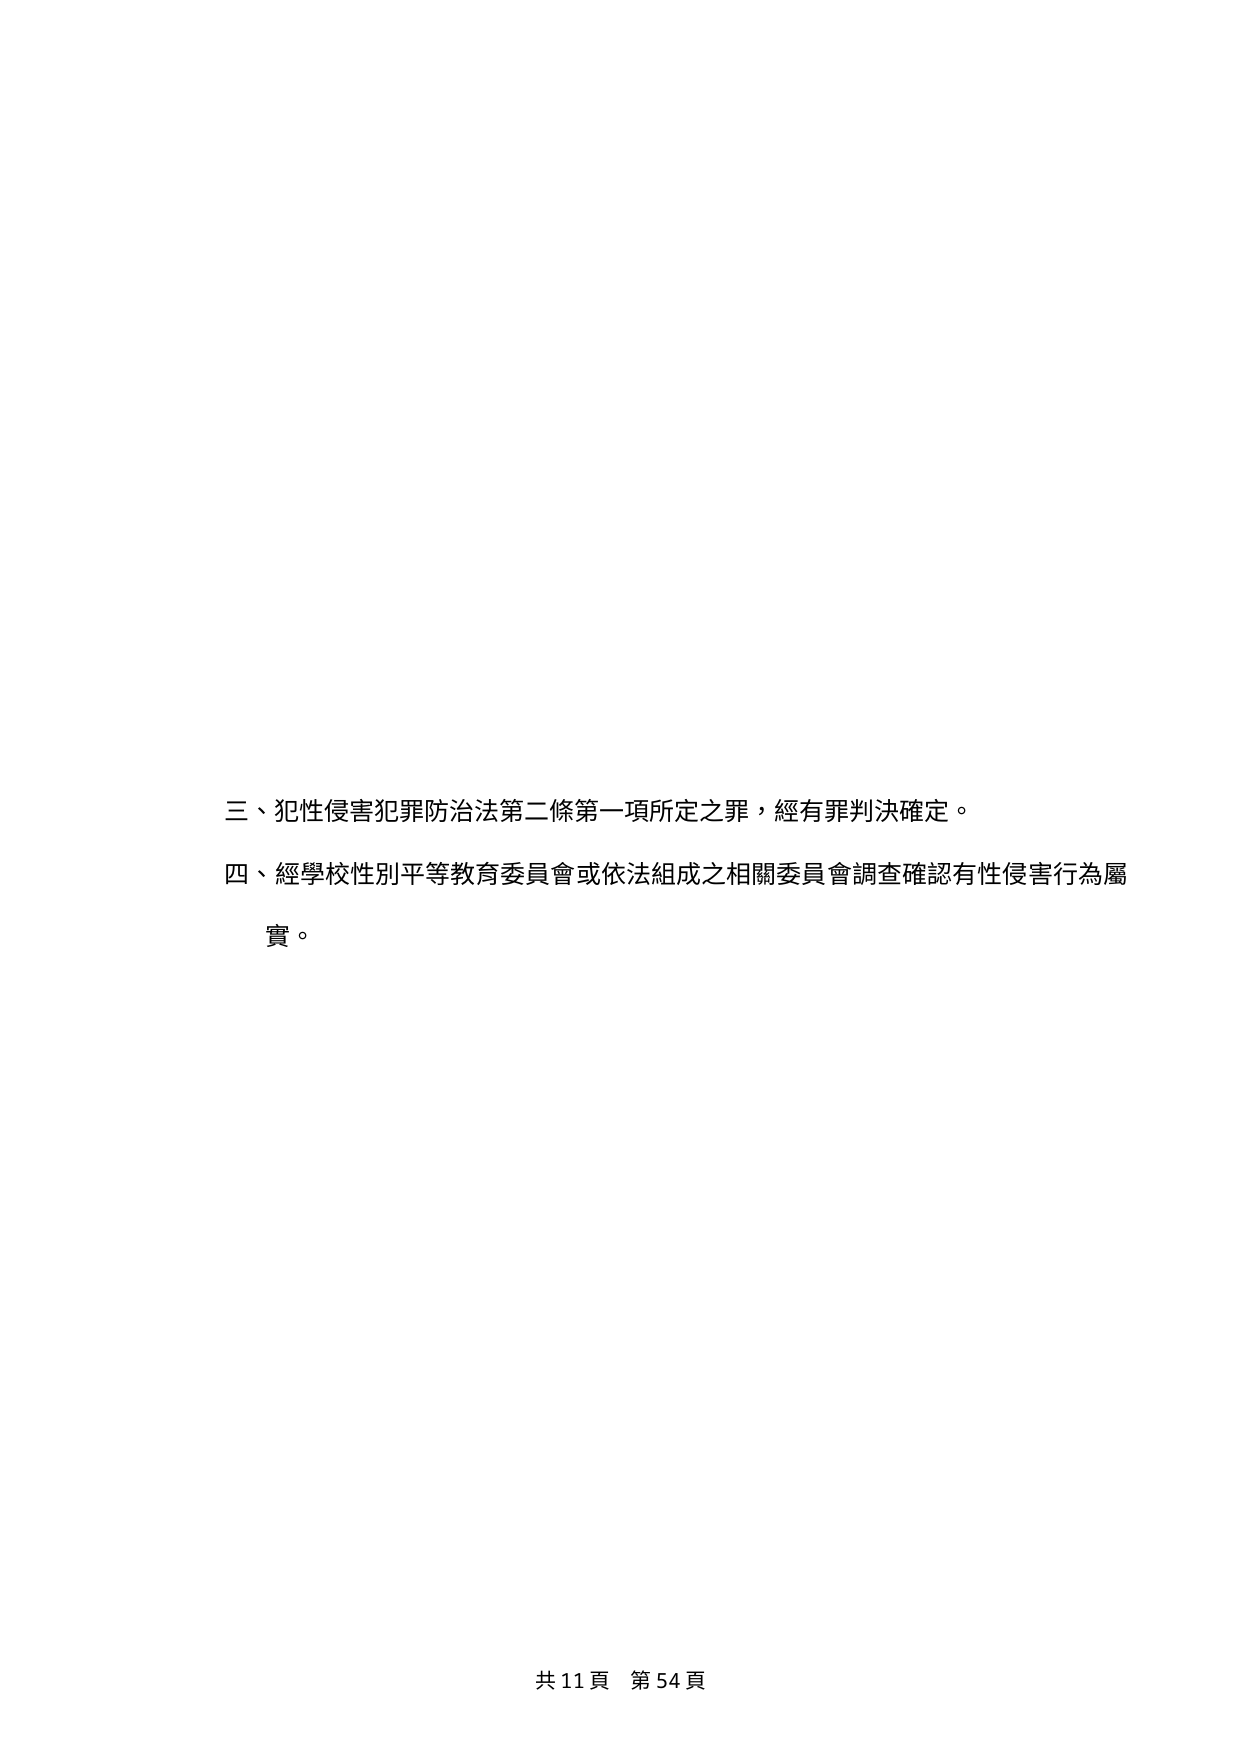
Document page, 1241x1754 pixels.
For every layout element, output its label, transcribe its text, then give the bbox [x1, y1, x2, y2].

text 三、犯性侵害犯罪防治法第二條第一項所定之罪，經有罪判決確定。 [224, 768, 1128, 831]
text 四、經學校性別平等教育委員會或依法組成之相關委員會調查確認有性侵害行為屬實。 [224, 831, 1128, 956]
